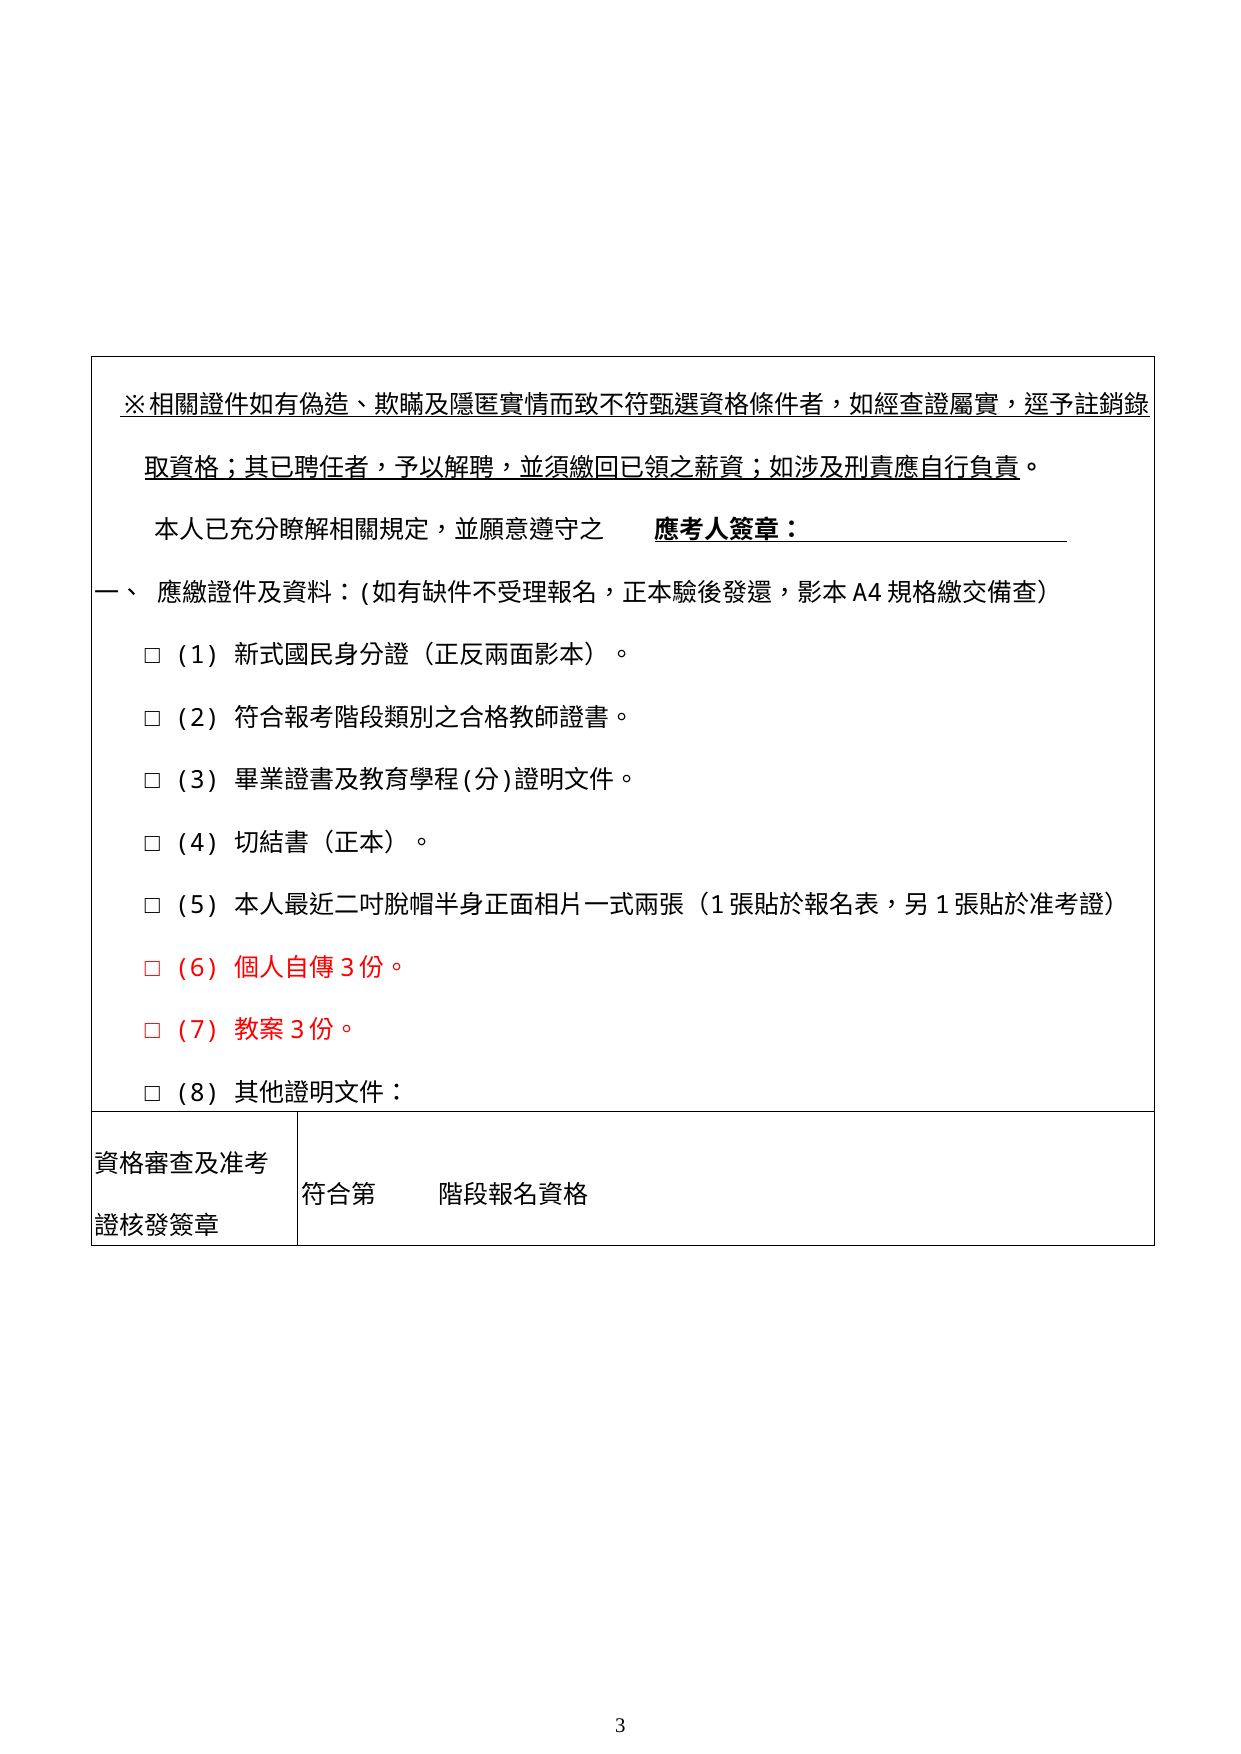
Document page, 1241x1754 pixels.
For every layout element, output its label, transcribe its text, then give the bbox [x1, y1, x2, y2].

table_cell 符合第 階段報名資格 [298, 1112, 1154, 1244]
table_cell 資格審查及准考證核發簽章 [92, 1112, 297, 1244]
table_header ※相關證件如有偽造、欺瞞及隱匿實情而致不符甄選資格條件者，如經查證屬實，逕予註銷錄取資格；其已聘任者，予以解聘，並須繳回已領之薪資；如涉及刑責應自行負責。 本人已充分瞭解相關規定，並願意遵守之 應考人簽章： 一、 應繳證件及資料：(如有缺件不受理報名，正本驗後發還，影本A4規格繳交備查） □ (1) 新式國民身分證（正反兩面影本）。 □ (2) 符合報考階段類別之合格教師證書。 □ (3) 畢業證書及教育學程(分)證明文件。 □ (4) 切結書（正本）。 □ (5) 本人最近二吋脫帽半身正面相片一式兩張（1張貼於報名表，另1張貼於准考證） □ (6) 個人自傳3份。 □ (7) 教案3份。 □ (8) 其他證明文件： [92, 357, 1154, 1111]
